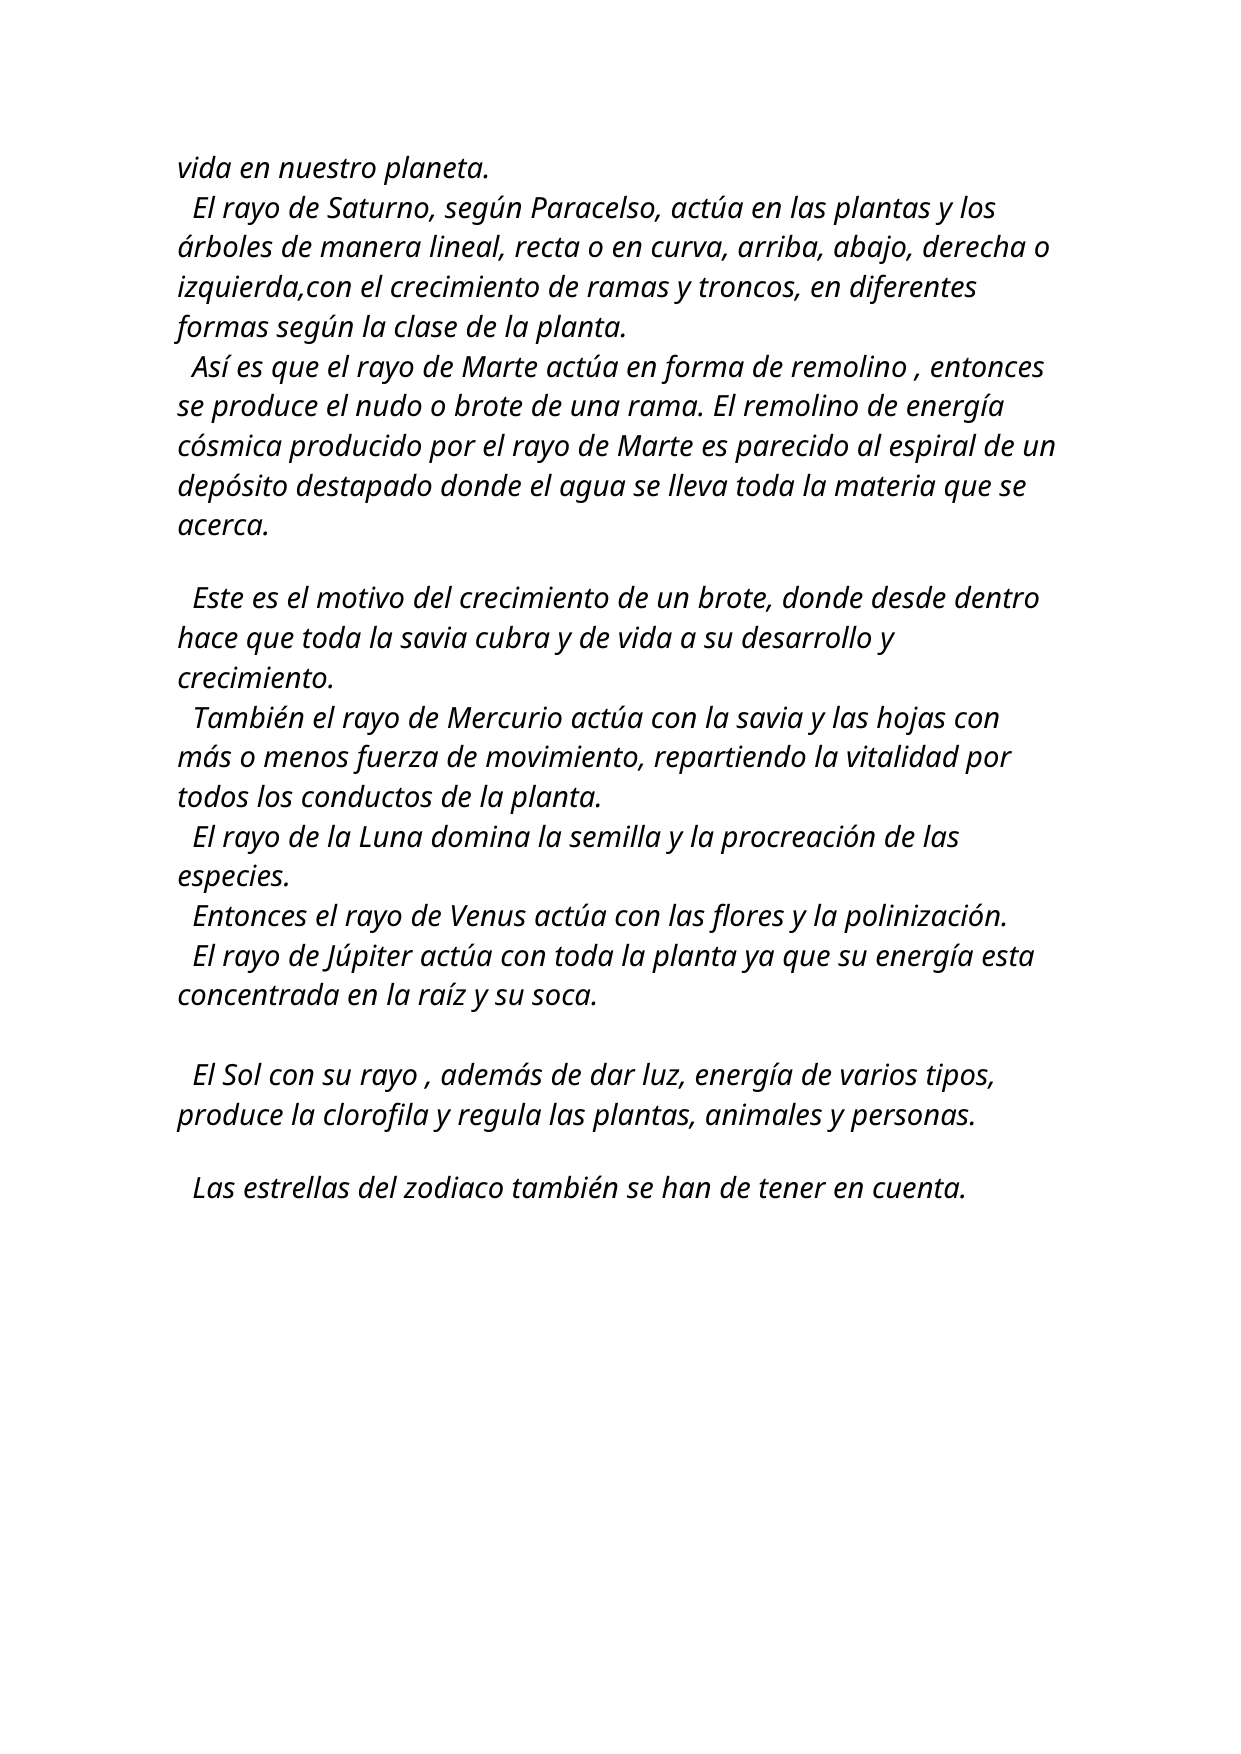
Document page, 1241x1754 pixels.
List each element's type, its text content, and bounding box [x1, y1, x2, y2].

text Este es el motivo del crecimiento de un brote, donde desde dentro hace que toda la savia cubra y de vida a su desarrollo y crecimiento. [177, 578, 1063, 697]
text vida en nuestro planeta. [177, 147, 1063, 187]
text El rayo de Júpiter actúa con toda la planta ya que su energía esta concentrada en la raíz y su soca. [177, 935, 1063, 1014]
text Entonces el rayo de Venus actúa con las flores y la polinización. [177, 895, 1063, 935]
text El rayo de la Luna domina la semilla y la procreación de las especies. [177, 816, 1063, 895]
text El Sol con su rayo , además de dar luz, energía de varios tipos, produce la clorofila y regula las plantas, animales y personas. [177, 1054, 1063, 1133]
text Las estrellas del zodiaco también se han de tener en cuenta. [177, 1167, 1063, 1207]
text Así es que el rayo de Marte actúa en forma de remolino , entonces se produce el nudo o brote de una rama. El remolino de energía cósmica producido por el rayo de Marte es parecido al espiral de un depósito destapado donde el agua se lleva toda la materia que se acerca. [177, 346, 1063, 544]
text También el rayo de Mercurio actúa con la savia y las hojas con más o menos fuerza de movimiento, repartiendo la vitalidad por todos los conductos de la planta. [177, 697, 1063, 816]
text El rayo de Saturno, según Paracelso, actúa en las plantas y los árboles de manera lineal, recta o en curva, arriba, abajo, derecha o izquierda,con el crecimiento de ramas y troncos, en diferentes formas según la clase de la planta. [177, 187, 1063, 346]
